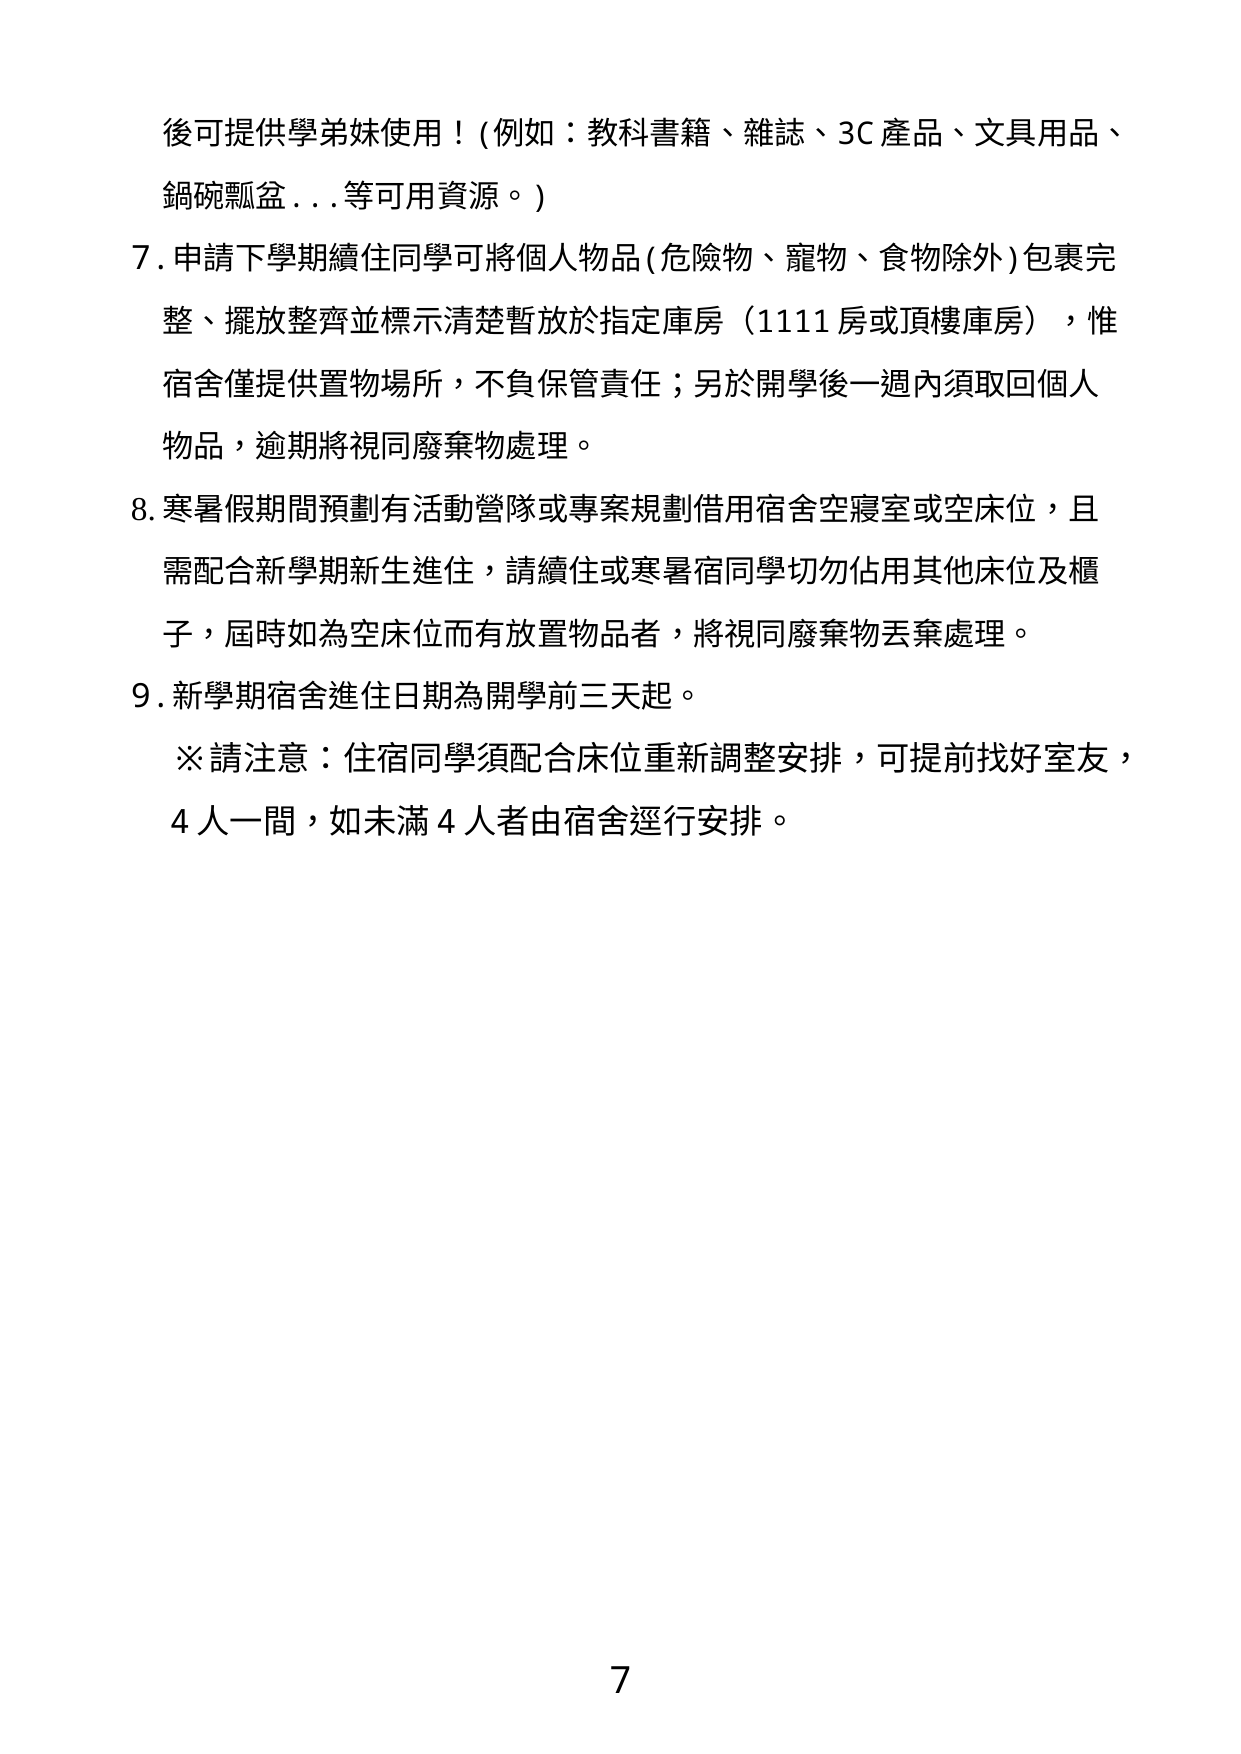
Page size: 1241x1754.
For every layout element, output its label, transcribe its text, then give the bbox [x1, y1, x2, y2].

list 新學期宿舍進住日期為開學前三天起。 [131, 652, 1122, 714]
list 寒暑假期間預劃有活動營隊或專案規劃借用宿舍空寢室或空床位，且需配合新學期新生進住，請續住或寒暑宿同學切勿佔用其他床位及櫃子，屆時如為空床位而有放置物品者，將視同廢棄物丟棄處理。 [131, 464, 1122, 652]
text ※請注意：住宿同學須配合床位重新調整安排，可提前找好室友，4人一間，如未滿4人者由宿舍逕行安排。 [169, 714, 1122, 839]
list 申請下學期續住同學可將個人物品(危險物、寵物、食物除外)包裹完整、擺放整齊並標示清楚暫放於指定庫房（1111房或頂樓庫房），惟宿舍僅提供置物場所，不負保管責任；另於開學後一週內須取回個人物品，逾期將視同廢棄物處理。 [131, 214, 1122, 464]
list 資源再利用：同學若有不需要的堪用物品 ，可轉交至一樓櫃台，日後可提供學弟妹使用！(例如：教科書籍、雜誌、3C產品、文具用品、鍋碗瓢盆...等可用資源。) [131, 89, 1122, 214]
